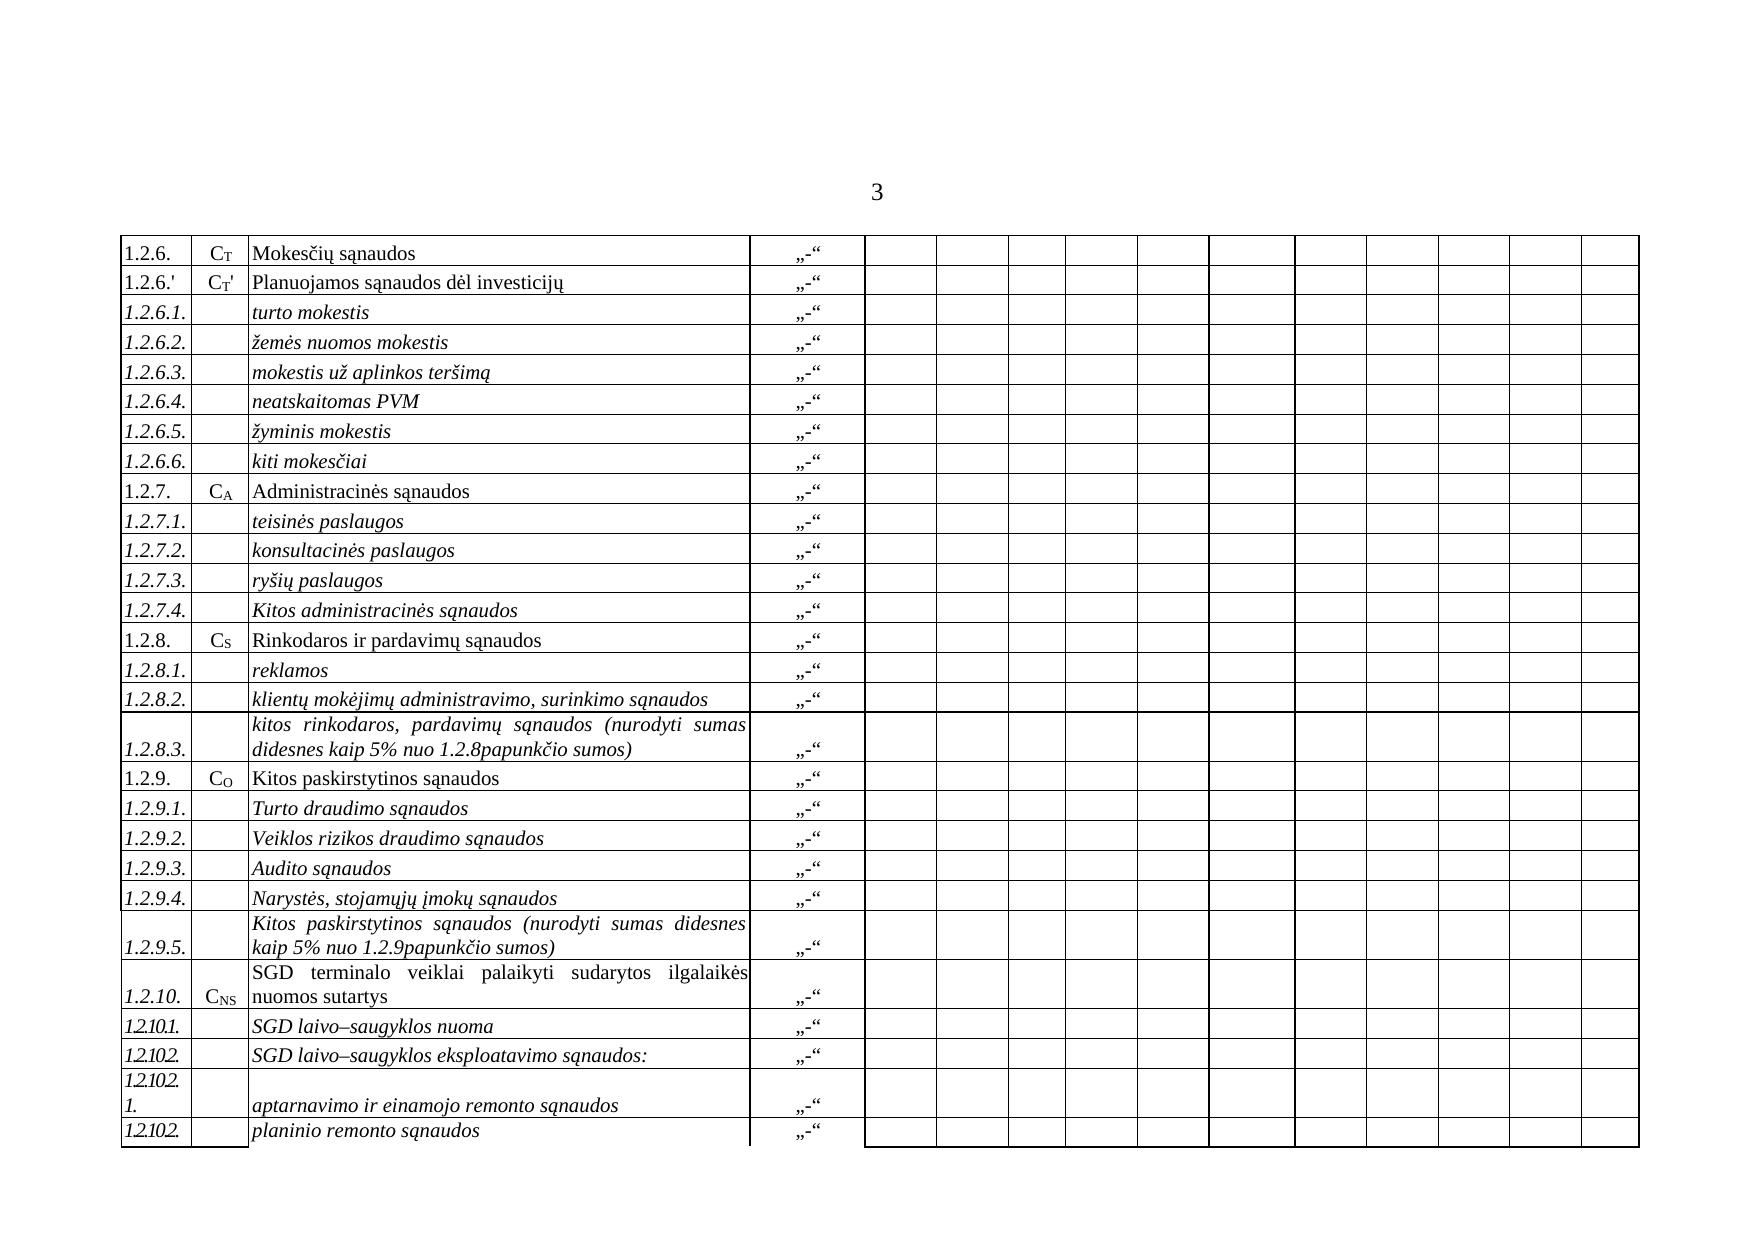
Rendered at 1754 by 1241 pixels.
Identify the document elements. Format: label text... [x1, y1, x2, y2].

table_cell [937, 1069, 1008, 1117]
table_cell [866, 325, 936, 354]
table_cell [1138, 385, 1208, 413]
table_cell [192, 1009, 248, 1038]
table_cell [1296, 534, 1366, 562]
table_cell [1510, 791, 1581, 820]
table_cell [1066, 653, 1137, 682]
table_cell „-“ [751, 653, 864, 682]
table_cell 1.2.7.1. [122, 504, 191, 533]
table_cell [937, 683, 1008, 711]
table_cell CT [192, 236, 248, 264]
table_cell [1296, 1118, 1366, 1146]
table_cell [1138, 1118, 1208, 1146]
table_cell [1009, 1069, 1065, 1117]
table_cell [1510, 881, 1581, 909]
table_cell [1510, 385, 1581, 413]
table_cell [1510, 593, 1581, 622]
table_cell [1210, 791, 1294, 820]
table_cell [1210, 236, 1294, 264]
table_cell „-“ [751, 504, 864, 533]
table_cell Planuojamos sąnaudos dėl investicijų [249, 266, 749, 294]
table_cell [1210, 325, 1294, 354]
table_cell 1.2.7.3. [122, 564, 191, 592]
table_cell 1.2.10.1. [122, 1009, 191, 1038]
table_cell [1367, 355, 1438, 384]
table_cell [1138, 911, 1208, 959]
table_cell [1296, 415, 1366, 443]
table_cell [937, 534, 1008, 562]
table_cell „-“ [751, 385, 864, 413]
table_cell [866, 960, 936, 1008]
table_cell [1582, 960, 1638, 1008]
table_cell [1582, 444, 1638, 473]
table_cell [192, 881, 248, 909]
table_cell [1582, 881, 1638, 909]
table_cell [937, 713, 1008, 761]
table_cell [937, 623, 1008, 652]
table_cell [1066, 325, 1137, 354]
table_cell [192, 713, 248, 761]
table_cell „-“ [751, 1118, 864, 1146]
table_cell [1009, 236, 1065, 264]
table_cell [1009, 355, 1065, 384]
table_cell [1066, 1009, 1137, 1038]
table_cell [1510, 1039, 1581, 1067]
table_cell kitos rinkodaros, pardavimų sąnaudos (nurodyti sumas didesnes kaip 5% nuo 1.2.8papunkčio sumos) [249, 713, 749, 761]
table_cell [1138, 881, 1208, 909]
table_cell [937, 564, 1008, 592]
table_cell [1510, 762, 1581, 790]
table_cell [1066, 1069, 1137, 1117]
table_cell [1296, 821, 1366, 850]
table_cell [192, 355, 248, 384]
table_cell [1439, 444, 1509, 473]
table_cell [1138, 355, 1208, 384]
table_cell [1582, 653, 1638, 682]
table_cell [1510, 623, 1581, 652]
table_cell [1439, 355, 1509, 384]
table_cell [1066, 623, 1137, 652]
table_cell Narystės, stojamųjų įmokų sąnaudos [249, 881, 749, 909]
table_cell [1138, 791, 1208, 820]
table_cell 1.2.8.1. [122, 653, 191, 682]
table_cell [1066, 474, 1137, 503]
table_cell Veiklos rizikos draudimo sąnaudos [249, 821, 749, 850]
table_cell „-“ [751, 295, 864, 324]
table_cell [1582, 1009, 1638, 1038]
table_cell Administracinės sąnaudos [249, 474, 749, 503]
table_cell [1367, 623, 1438, 652]
table_cell [937, 266, 1008, 294]
table_cell [937, 444, 1008, 473]
table_cell [1439, 266, 1509, 294]
table_cell [1439, 1118, 1509, 1146]
table_cell neatskaitomas PVM [249, 385, 749, 413]
table_cell „-“ [751, 623, 864, 652]
table_cell [1210, 1118, 1294, 1146]
table_cell „-“ [751, 1009, 864, 1038]
table_cell [1510, 504, 1581, 533]
table_cell [1138, 1039, 1208, 1067]
table_cell [1367, 911, 1438, 959]
table_cell [937, 295, 1008, 324]
table_cell [1439, 295, 1509, 324]
table_cell SGD terminalo veiklai palaikyti sudarytos ilgalaikės nuomos sutartys [249, 960, 749, 1008]
table_cell [1210, 713, 1294, 761]
table_cell [937, 762, 1008, 790]
table_cell [1066, 851, 1137, 880]
table_cell [1510, 266, 1581, 294]
table_cell „-“ [751, 851, 864, 880]
table_cell [1296, 564, 1366, 592]
table_cell [192, 325, 248, 354]
table_cell „-“ [751, 474, 864, 503]
table_cell [1367, 474, 1438, 503]
table_cell [1066, 564, 1137, 592]
table_cell planinio remonto sąnaudos [249, 1118, 749, 1146]
table_cell [1009, 911, 1065, 959]
table_cell Kitos paskirstytinos sąnaudos (nurodyti sumas didesnes kaip 5% nuo 1.2.9papunkčio sumos) [249, 911, 749, 959]
table_cell [866, 1118, 936, 1146]
table_cell [1138, 415, 1208, 443]
table_cell [192, 564, 248, 592]
table_cell [1510, 325, 1581, 354]
table_cell [1439, 791, 1509, 820]
table_cell [866, 623, 936, 652]
table_cell [192, 851, 248, 880]
table_cell [1210, 355, 1294, 384]
table_cell [1582, 295, 1638, 324]
table_cell [1066, 444, 1137, 473]
table_cell SGD laivo–saugyklos eksploatavimo sąnaudos: [249, 1039, 749, 1067]
table_cell [1066, 236, 1137, 264]
table_cell CNS [192, 960, 248, 1008]
table_cell 1.2.6.5. [122, 415, 191, 443]
table_cell [1582, 534, 1638, 562]
table_cell [192, 415, 248, 443]
table_cell [192, 534, 248, 562]
table_cell „-“ [751, 911, 864, 959]
table_cell [1210, 911, 1294, 959]
table_cell „-“ [751, 415, 864, 443]
table_cell „-“ [751, 534, 864, 562]
table_cell teisinės paslaugos [249, 504, 749, 533]
table_cell „-“ [751, 791, 864, 820]
table_cell [1510, 911, 1581, 959]
table_cell [1066, 881, 1137, 909]
table_cell „-“ [751, 881, 864, 909]
table_cell „-“ [751, 444, 864, 473]
table_cell 1.2.9. [122, 762, 191, 790]
table_cell [1066, 683, 1137, 711]
table_cell [1066, 295, 1137, 324]
table_cell [1582, 762, 1638, 790]
table_cell CS [192, 623, 248, 652]
table_cell „-“ [751, 355, 864, 384]
table_cell [1582, 266, 1638, 294]
table_cell [1009, 266, 1065, 294]
table_cell [1367, 325, 1438, 354]
table_cell [937, 236, 1008, 264]
table_cell [1009, 325, 1065, 354]
table_cell [1510, 534, 1581, 562]
table_cell [1009, 762, 1065, 790]
table_cell [1138, 1069, 1208, 1117]
table_cell [1582, 593, 1638, 622]
table_cell „-“ [751, 325, 864, 354]
table_cell [866, 911, 936, 959]
table_cell [1296, 385, 1366, 413]
table_cell [1510, 415, 1581, 443]
table_cell [1367, 1039, 1438, 1067]
table_cell [1296, 683, 1366, 711]
table_cell [1367, 791, 1438, 820]
table_cell 1.2.7. [122, 474, 191, 503]
table_cell [937, 385, 1008, 413]
table_cell [1210, 564, 1294, 592]
table_cell „-“ [751, 762, 864, 790]
table_cell [1439, 1009, 1509, 1038]
table_cell [1138, 534, 1208, 562]
table_cell [1439, 564, 1509, 592]
table_cell [1066, 713, 1137, 761]
table_cell [1439, 474, 1509, 503]
table_cell [1210, 821, 1294, 850]
table_cell [866, 713, 936, 761]
table_cell [866, 593, 936, 622]
table_cell [192, 1069, 248, 1117]
table_cell [1296, 960, 1366, 1008]
table_cell [1367, 534, 1438, 562]
table_cell [1582, 325, 1638, 354]
table_cell [1138, 325, 1208, 354]
table_cell [1510, 713, 1581, 761]
table_cell [1066, 534, 1137, 562]
table_cell [1210, 385, 1294, 413]
table_cell [1439, 821, 1509, 850]
table_cell 1.2.8. [122, 623, 191, 652]
table_cell [1510, 851, 1581, 880]
table_cell [1066, 504, 1137, 533]
table_cell [1510, 683, 1581, 711]
table_cell [1066, 1118, 1137, 1146]
table_cell [1210, 415, 1294, 443]
table_cell 1.2.7.4. [122, 593, 191, 622]
table_cell 1.2.6.' [122, 266, 191, 294]
table_cell [1138, 444, 1208, 473]
table_cell 1.2.6.2. [122, 325, 191, 354]
table_cell [1210, 881, 1294, 909]
table_cell [1296, 1069, 1366, 1117]
table_cell Mokesčių sąnaudos [249, 236, 749, 264]
table_cell [1009, 474, 1065, 503]
table_cell [1210, 266, 1294, 294]
table_cell [1138, 960, 1208, 1008]
table_cell reklamos [249, 653, 749, 682]
table_cell [1296, 623, 1366, 652]
table_cell [1066, 762, 1137, 790]
table_cell [1367, 593, 1438, 622]
table_cell [1582, 415, 1638, 443]
table_cell „-“ [751, 593, 864, 622]
table_cell [1296, 653, 1366, 682]
table_cell [866, 266, 936, 294]
table_cell [1210, 474, 1294, 503]
table_cell [1009, 415, 1065, 443]
table_cell [1296, 1009, 1366, 1038]
table_cell [1066, 1039, 1137, 1067]
table_cell [1439, 593, 1509, 622]
table_cell [1066, 791, 1137, 820]
table_cell [1138, 504, 1208, 533]
table_cell [937, 960, 1008, 1008]
table_cell [1510, 295, 1581, 324]
table_cell [1439, 762, 1509, 790]
table_cell [1210, 653, 1294, 682]
table_cell [1367, 415, 1438, 443]
table_cell [1582, 623, 1638, 652]
table_cell [937, 1039, 1008, 1067]
table_cell 1.2.6.3. [122, 355, 191, 384]
table_cell [1009, 564, 1065, 592]
table_cell [1367, 295, 1438, 324]
table_cell 1.2.10.2.1. [122, 1069, 191, 1117]
table_cell [1138, 295, 1208, 324]
table_cell mokestis už aplinkos teršimą [249, 355, 749, 384]
table_cell [192, 593, 248, 622]
table_cell [1510, 355, 1581, 384]
table_cell [1210, 960, 1294, 1008]
table_cell [866, 1039, 936, 1067]
table_cell [1296, 355, 1366, 384]
table_cell [1367, 385, 1438, 413]
table_cell [866, 1009, 936, 1038]
table_cell [1296, 444, 1366, 473]
table_cell [937, 1009, 1008, 1038]
table_cell [1296, 504, 1366, 533]
table_cell [1439, 623, 1509, 652]
table_cell [1296, 851, 1366, 880]
table_cell ryšių paslaugos [249, 564, 749, 592]
table_cell [1510, 1009, 1581, 1038]
table_cell [1582, 791, 1638, 820]
table_cell 1.2.8.2. [122, 683, 191, 711]
table_cell [1210, 444, 1294, 473]
table_cell [1138, 474, 1208, 503]
table_cell [1439, 1039, 1509, 1067]
table_cell [1009, 851, 1065, 880]
table_cell [1138, 1009, 1208, 1038]
table_cell [1009, 504, 1065, 533]
table_cell turto mokestis [249, 295, 749, 324]
table_cell [1439, 415, 1509, 443]
table_cell [937, 325, 1008, 354]
table_cell [1439, 683, 1509, 711]
table_cell [1367, 960, 1438, 1008]
table_cell [1296, 1039, 1366, 1067]
table_cell [866, 534, 936, 562]
table_cell [1210, 534, 1294, 562]
table_cell [866, 504, 936, 533]
table_cell [192, 683, 248, 711]
table_cell klientų mokėjimų administravimo, surinkimo sąnaudos [249, 683, 749, 711]
table_cell [1582, 713, 1638, 761]
table_cell [1296, 911, 1366, 959]
table_cell [1296, 762, 1366, 790]
table_cell [1210, 1009, 1294, 1038]
table_cell „-“ [751, 713, 864, 761]
table_cell [1138, 851, 1208, 880]
table_cell [1582, 504, 1638, 533]
table_cell [1367, 236, 1438, 264]
table_cell [1138, 821, 1208, 850]
table_cell [866, 653, 936, 682]
table_cell [1582, 911, 1638, 959]
table_cell [1296, 295, 1366, 324]
table_cell 1.2.9.5. [122, 911, 191, 959]
table_cell 1.2.6.6. [122, 444, 191, 473]
table_cell [1439, 236, 1509, 264]
table_cell „-“ [751, 564, 864, 592]
table_cell [1210, 683, 1294, 711]
table_cell [1296, 236, 1366, 264]
table_cell [1510, 236, 1581, 264]
table_cell [1367, 762, 1438, 790]
table_cell [1439, 534, 1509, 562]
table_cell [937, 415, 1008, 443]
table_cell [192, 653, 248, 682]
table_cell [1009, 593, 1065, 622]
table_cell [1510, 960, 1581, 1008]
table_cell [866, 236, 936, 264]
table_cell [1138, 564, 1208, 592]
table_cell [1439, 713, 1509, 761]
table_cell [937, 504, 1008, 533]
table_cell CA [192, 474, 248, 503]
table_cell [1582, 385, 1638, 413]
table_cell 1.2.10. [122, 960, 191, 1008]
table_cell 1.2.6.1. [122, 295, 191, 324]
table_cell [866, 851, 936, 880]
table_cell 1.2.9.3. [122, 851, 191, 880]
table_cell [1582, 1039, 1638, 1067]
table_cell [1009, 295, 1065, 324]
table_cell [1210, 623, 1294, 652]
table_cell [1439, 881, 1509, 909]
table_cell [1009, 881, 1065, 909]
table_cell „-“ [751, 236, 864, 264]
table_cell [1439, 1069, 1509, 1117]
table_cell [866, 295, 936, 324]
table_cell [1367, 1069, 1438, 1117]
table_cell [866, 762, 936, 790]
table_cell žemės nuomos mokestis [249, 325, 749, 354]
table_cell [1009, 683, 1065, 711]
table_cell [192, 504, 248, 533]
table_cell [1367, 653, 1438, 682]
table_cell 1.2.6.4. [122, 385, 191, 413]
table_cell [1009, 791, 1065, 820]
table_cell [1439, 911, 1509, 959]
table_cell 1.2.10.2. [122, 1118, 191, 1146]
table_cell [1296, 593, 1366, 622]
table_cell [1367, 266, 1438, 294]
table_cell 1.2.9.2. [122, 821, 191, 850]
table_cell Rinkodaros ir pardavimų sąnaudos [249, 623, 749, 652]
table_cell [1582, 1118, 1638, 1146]
table_cell „-“ [751, 1069, 864, 1117]
table_cell [1367, 713, 1438, 761]
table_cell [1367, 851, 1438, 880]
table_cell [1296, 266, 1366, 294]
table_cell [1296, 713, 1366, 761]
table_cell [1296, 325, 1366, 354]
table_cell [1582, 851, 1638, 880]
table_cell [1210, 851, 1294, 880]
table_cell [192, 1039, 248, 1067]
table_cell [192, 911, 248, 959]
table_cell [866, 564, 936, 592]
table_cell [1009, 623, 1065, 652]
table_cell 1.2.8.3. [122, 713, 191, 761]
table_cell [1510, 821, 1581, 850]
table_cell [1066, 385, 1137, 413]
table_cell [1582, 564, 1638, 592]
table_cell žyminis mokestis [249, 415, 749, 443]
table_cell SGD laivo–saugyklos nuoma [249, 1009, 749, 1038]
table_cell [1439, 504, 1509, 533]
table_cell CO [192, 762, 248, 790]
table_cell Audito sąnaudos [249, 851, 749, 880]
table_cell [1009, 821, 1065, 850]
table_cell [1510, 444, 1581, 473]
table_cell kiti mokesčiai [249, 444, 749, 473]
table_cell Kitos administracinės sąnaudos [249, 593, 749, 622]
table_cell [1367, 564, 1438, 592]
table_cell [1210, 1039, 1294, 1067]
table_cell [937, 355, 1008, 384]
table_cell [1138, 593, 1208, 622]
table_cell konsultacinės paslaugos [249, 534, 749, 562]
table_cell [937, 593, 1008, 622]
table_cell [937, 881, 1008, 909]
table_cell Turto draudimo sąnaudos [249, 791, 749, 820]
table_cell [192, 295, 248, 324]
table_cell 1.2.9.4. [122, 881, 191, 909]
table_cell [1066, 415, 1137, 443]
table_cell [1510, 564, 1581, 592]
table_cell [192, 791, 248, 820]
table_cell [1582, 1069, 1638, 1117]
table_cell [1009, 444, 1065, 473]
table_cell CT' [192, 266, 248, 294]
table_cell [866, 821, 936, 850]
table_cell [1066, 355, 1137, 384]
table_cell [1367, 444, 1438, 473]
table_cell [192, 444, 248, 473]
table_cell [1510, 1118, 1581, 1146]
table_cell [192, 1118, 248, 1146]
table_cell [1210, 762, 1294, 790]
table_cell [1009, 385, 1065, 413]
table_cell [1009, 713, 1065, 761]
table_cell [1138, 653, 1208, 682]
table_cell [1367, 1009, 1438, 1038]
table_cell Kitos paskirstytinos sąnaudos [249, 762, 749, 790]
table_cell 1.2.9.1. [122, 791, 191, 820]
table_cell [1582, 236, 1638, 264]
table_cell [1296, 881, 1366, 909]
table_cell [1367, 504, 1438, 533]
table_cell [1439, 325, 1509, 354]
table_cell [937, 851, 1008, 880]
table_cell [1066, 821, 1137, 850]
table_cell [866, 1069, 936, 1117]
table_cell [1296, 791, 1366, 820]
table_cell [866, 444, 936, 473]
table_cell [1210, 593, 1294, 622]
table_cell [1138, 266, 1208, 294]
table_cell [866, 791, 936, 820]
table_cell [866, 881, 936, 909]
table_cell [1439, 385, 1509, 413]
table_cell [937, 653, 1008, 682]
table_cell [1582, 355, 1638, 384]
table_cell [866, 385, 936, 413]
table_cell [1210, 295, 1294, 324]
table_cell [1009, 653, 1065, 682]
table_cell [1210, 504, 1294, 533]
table_cell 1.2.7.2. [122, 534, 191, 562]
table_cell [1367, 1118, 1438, 1146]
table_cell [1009, 1009, 1065, 1038]
table_cell [1367, 683, 1438, 711]
table_cell [937, 911, 1008, 959]
table_cell [866, 415, 936, 443]
table_cell [1439, 851, 1509, 880]
table_cell [1439, 653, 1509, 682]
table_cell [1138, 762, 1208, 790]
table_cell [866, 683, 936, 711]
table_cell [866, 474, 936, 503]
table_cell aptarnavimo ir einamojo remonto sąnaudos [249, 1069, 749, 1117]
table_cell [866, 355, 936, 384]
table_cell [1138, 236, 1208, 264]
table_cell [1009, 1039, 1065, 1067]
table_cell [1439, 960, 1509, 1008]
table_cell „-“ [751, 821, 864, 850]
table_cell [1138, 623, 1208, 652]
table_cell „-“ [751, 683, 864, 711]
table_cell [1582, 821, 1638, 850]
table_cell „-“ [751, 1039, 864, 1067]
table_cell [937, 474, 1008, 503]
table_cell [1066, 911, 1137, 959]
table_cell [1367, 821, 1438, 850]
table_cell [1066, 593, 1137, 622]
table_cell [1138, 683, 1208, 711]
table_cell „-“ [751, 960, 864, 1008]
table_cell 1.2.6. [122, 236, 191, 264]
table_cell [1066, 960, 1137, 1008]
table_cell [1210, 1069, 1294, 1117]
table_cell [1582, 683, 1638, 711]
table_cell [937, 821, 1008, 850]
table_cell [1510, 474, 1581, 503]
table_cell 1.2.10.2. [122, 1039, 191, 1067]
table_cell [1296, 474, 1366, 503]
table_cell [1582, 474, 1638, 503]
table_cell [937, 1118, 1008, 1146]
table_cell [1510, 1069, 1581, 1117]
table_cell [1138, 713, 1208, 761]
table_cell [192, 821, 248, 850]
table_cell [1367, 881, 1438, 909]
table_cell [192, 385, 248, 413]
table_cell [1009, 534, 1065, 562]
table_cell [937, 791, 1008, 820]
table_cell [1066, 266, 1137, 294]
table_cell [1009, 960, 1065, 1008]
table_cell [1009, 1118, 1065, 1146]
table_cell [1510, 653, 1581, 682]
table_cell „-“ [751, 266, 864, 294]
